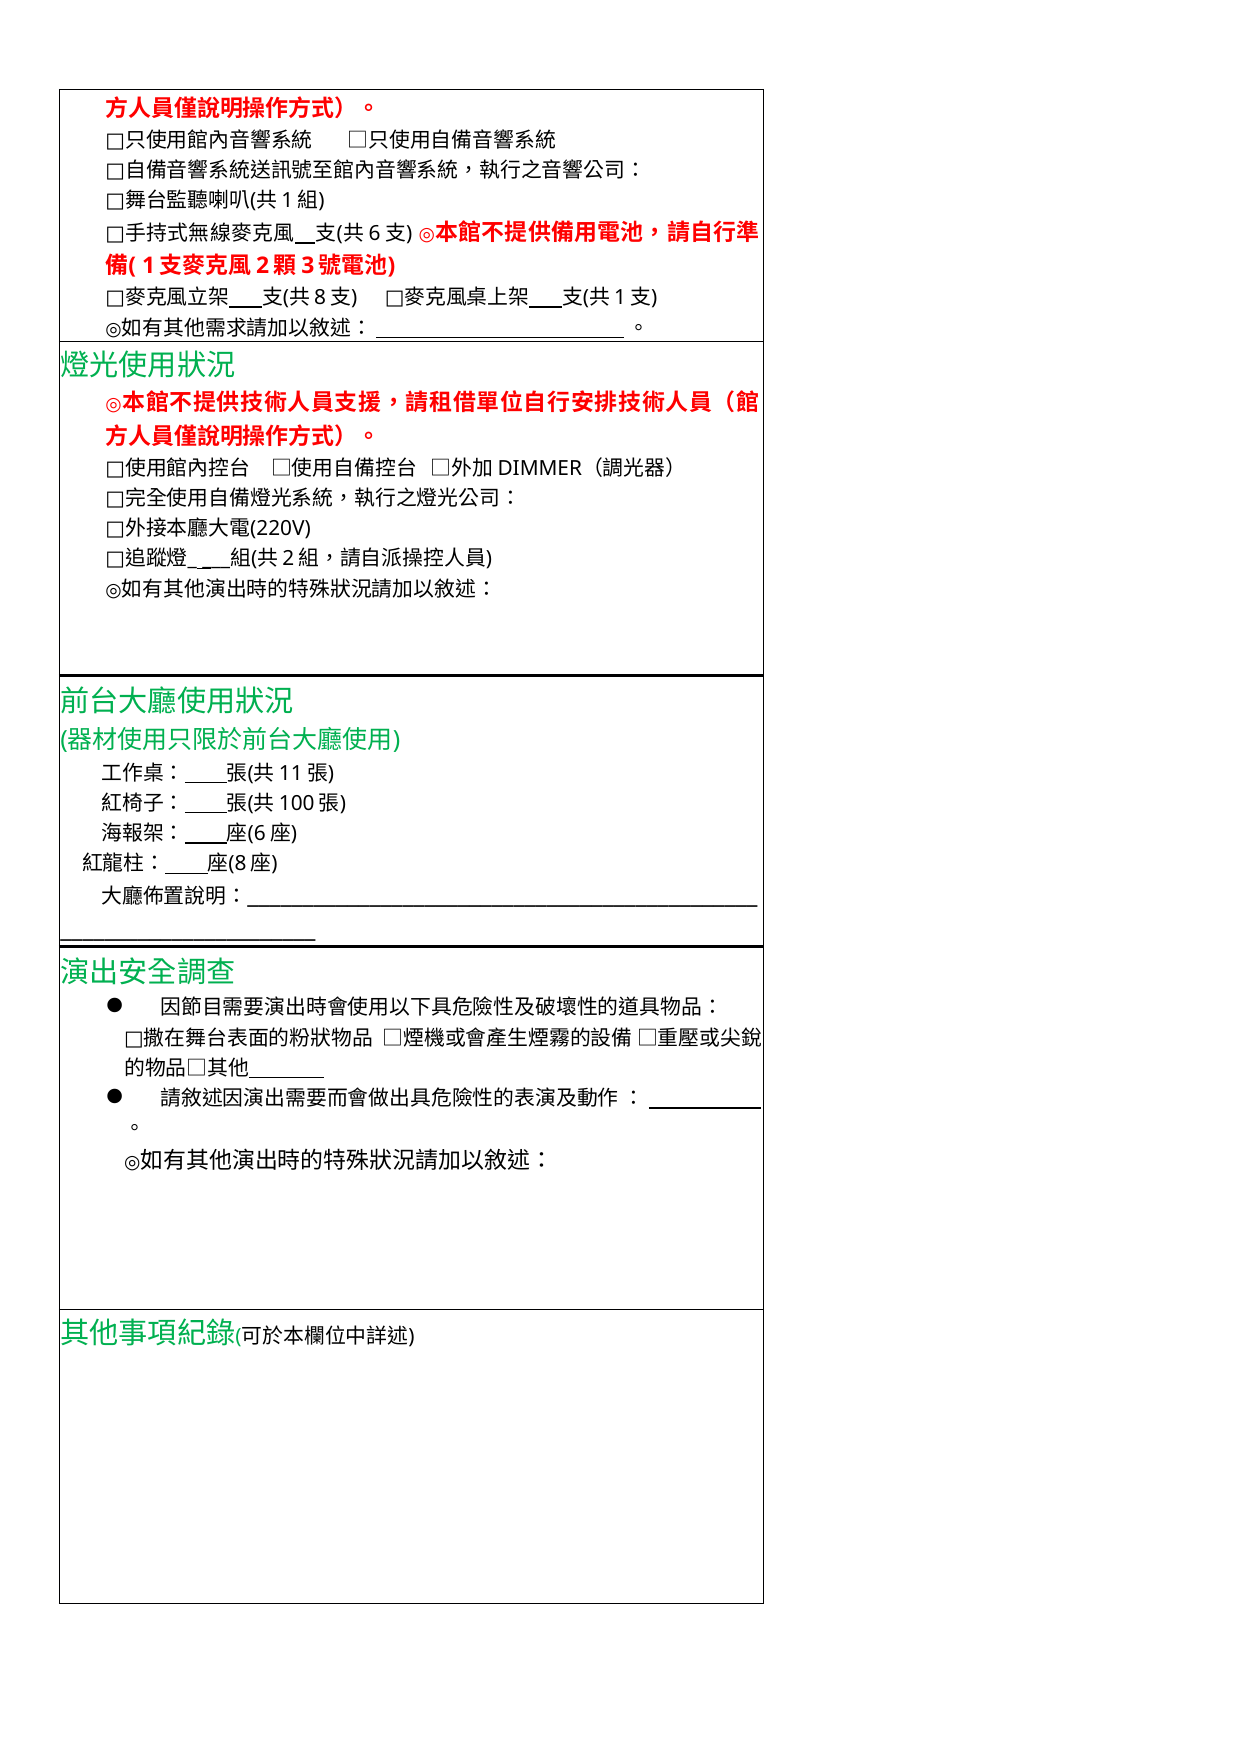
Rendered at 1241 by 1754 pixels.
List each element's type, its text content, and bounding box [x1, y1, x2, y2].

table_cell 其他事項紀錄(可於本欄位中詳述) [60, 1310, 763, 1602]
table_cell 前台大廳使用狀況 (器材使用只限於前台大廳使用) 工作桌： 張(共11張) 紅椅子： 張(共100張) 海報架： 座(6座) 紅龍柱： 座(8座) 大廳佈置說明：_____________________________________________________________________ [60, 677, 763, 945]
table_cell 方人員僅說明操作方式）。 □只使用館內音響系統 □只使用自備音響系統 □自備音響系統送訊號至館內音響系統，執行之音響公司： □舞台監聽喇叭(共1組) □手持式無線麥克風 支(共6支) ◎本館不提供備用電池，請自行準備( 1支麥克風2顆3號電池) □麥克風立架 支(共8支) □麥克風桌上架 支(共1支) ◎如有其他需求請加以敘述： 。 [60, 90, 763, 341]
table_cell 燈光使用狀況 ◎本館不提供技術人員支援，請租借單位自行安排技術人員（館方人員僅說明操作方式）。 □使用館內控台 □使用自備控台 □外加DIMMER（調光器） □完全使用自備燈光系統，執行之燈光公司： □外接本廳大電(220V) □追蹤燈_ ___組(共2組，請自派操控人員) ◎如有其他演出時的特殊狀況請加以敘述： [60, 342, 763, 674]
table_cell 演出安全調查 因節目需要演出時會使用以下具危險性及破壞性的道具物品： □撒在舞台表面的粉狀物品 □煙機或會產生煙霧的設備 □重壓或尖銳的物品□其他 請敘述因演出需要而會做出具危險性的表演及動作 ： 。 ◎如有其他演出時的特殊狀況請加以敘述： [60, 948, 763, 1309]
